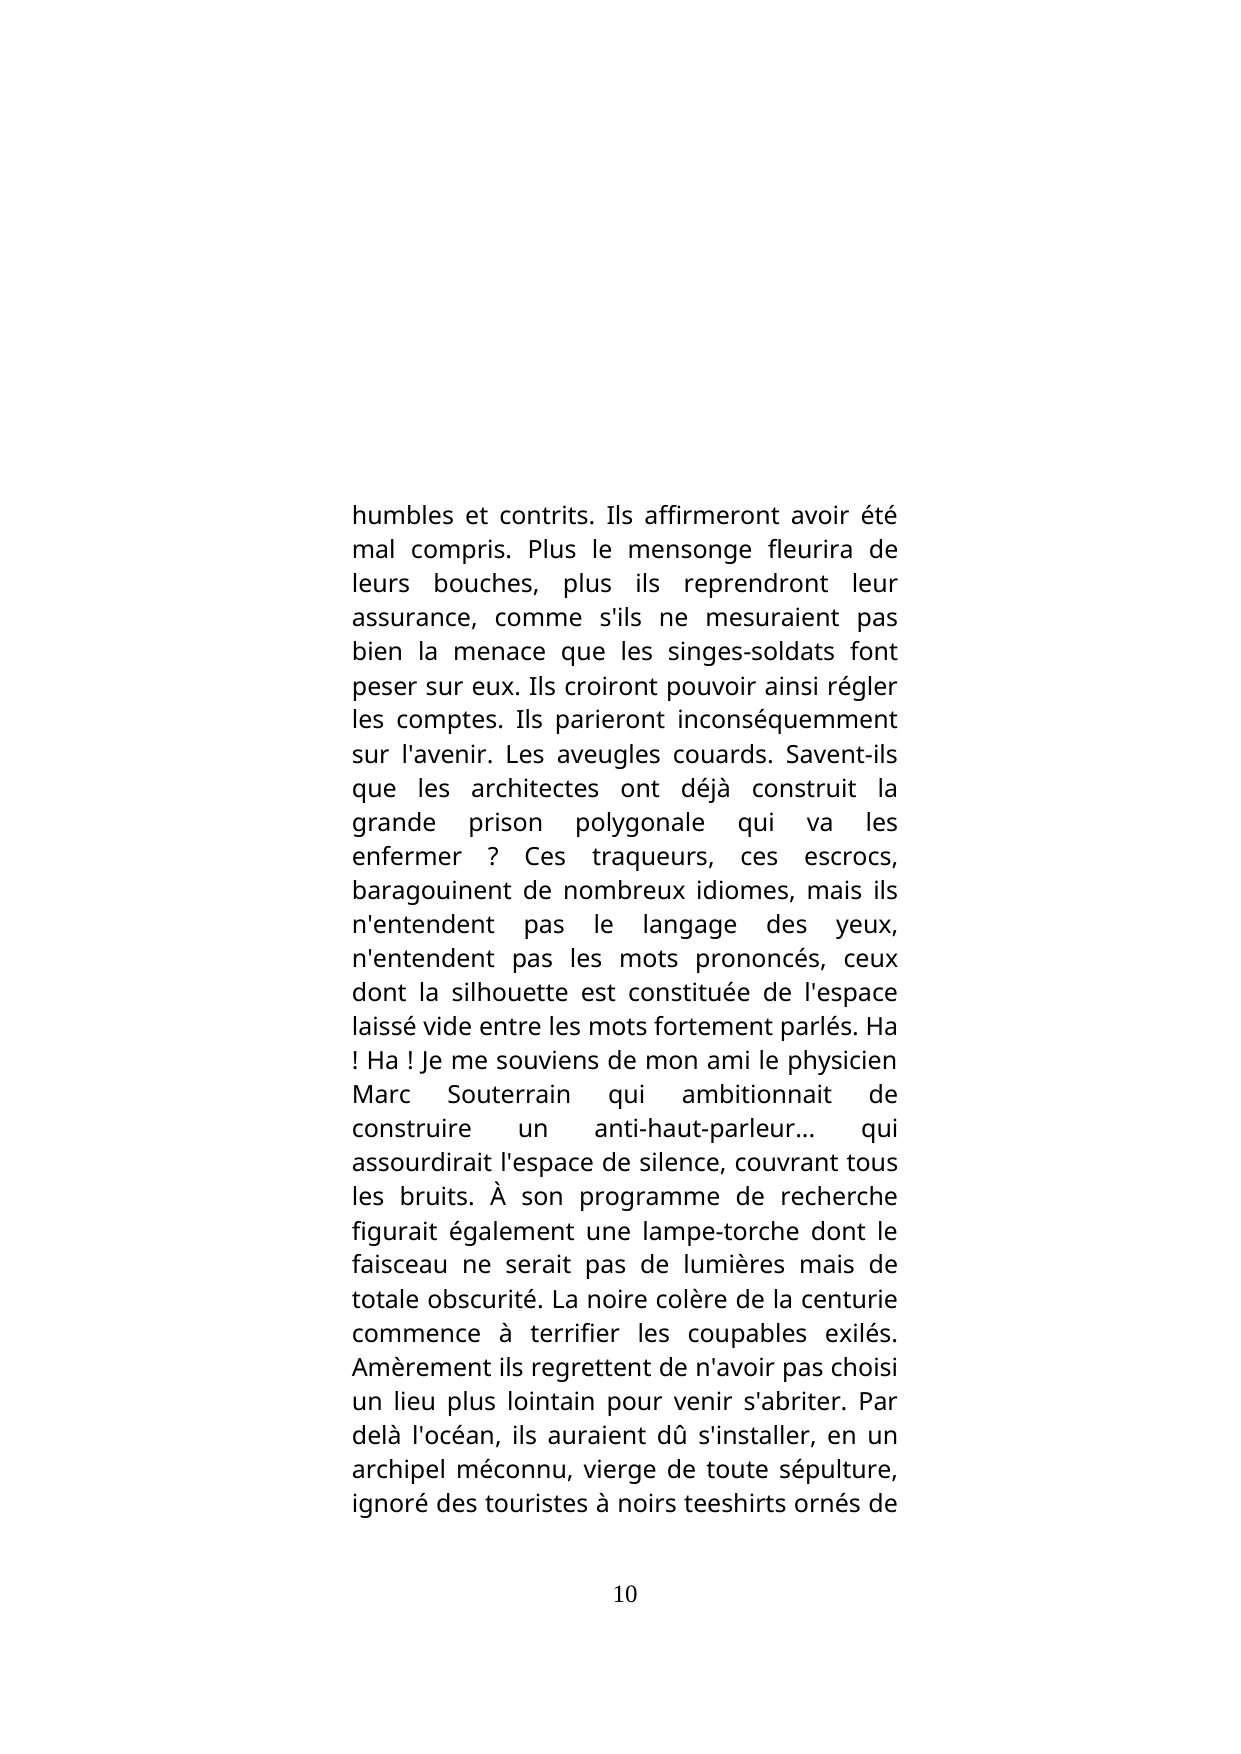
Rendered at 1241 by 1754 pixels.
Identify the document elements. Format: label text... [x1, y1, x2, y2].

text humbles et contrits. Ils affirmeront avoir été mal compris. Plus le mensonge fleurira de leurs bouches, plus ils reprendront leur assurance, comme s'ils ne mesuraient pas bien la menace que les singes-soldats font peser sur eux. Ils croiront pouvoir ainsi régler les comptes. Ils parieront inconséquemment sur l'avenir. Les aveugles couards. Savent-ils que les architectes ont déjà construit la grande prison polygonale qui va les enfermer ? Ces traqueurs, ces escrocs, baragouinent de nombreux idiomes, mais ils n'entendent pas le langage des yeux, n'entendent pas les mots prononcés, ceux dont la silhouette est constituée de l'espace laissé vide entre les mots fortement parlés. Ha ! Ha ! Je me souviens de mon ami le physicien Marc Souterrain qui ambitionnait de construire un anti-haut-parleur... qui assourdirait l'espace de silence, couvrant tous les bruits. À son programme de recherche figurait également une lampe-torche dont le faisceau ne serait pas de lumières mais de totale obscurité. La noire colère de la centurie commence à terrifier les coupables exilés. Amèrement ils regrettent de n'avoir pas choisi un lieu plus lointain pour venir s'abriter. Par delà l'océan, ils auraient dû s'installer, en un archipel méconnu, vierge de toute sépulture, ignoré des touristes à noirs teeshirts ornés de [352, 498, 898, 1520]
